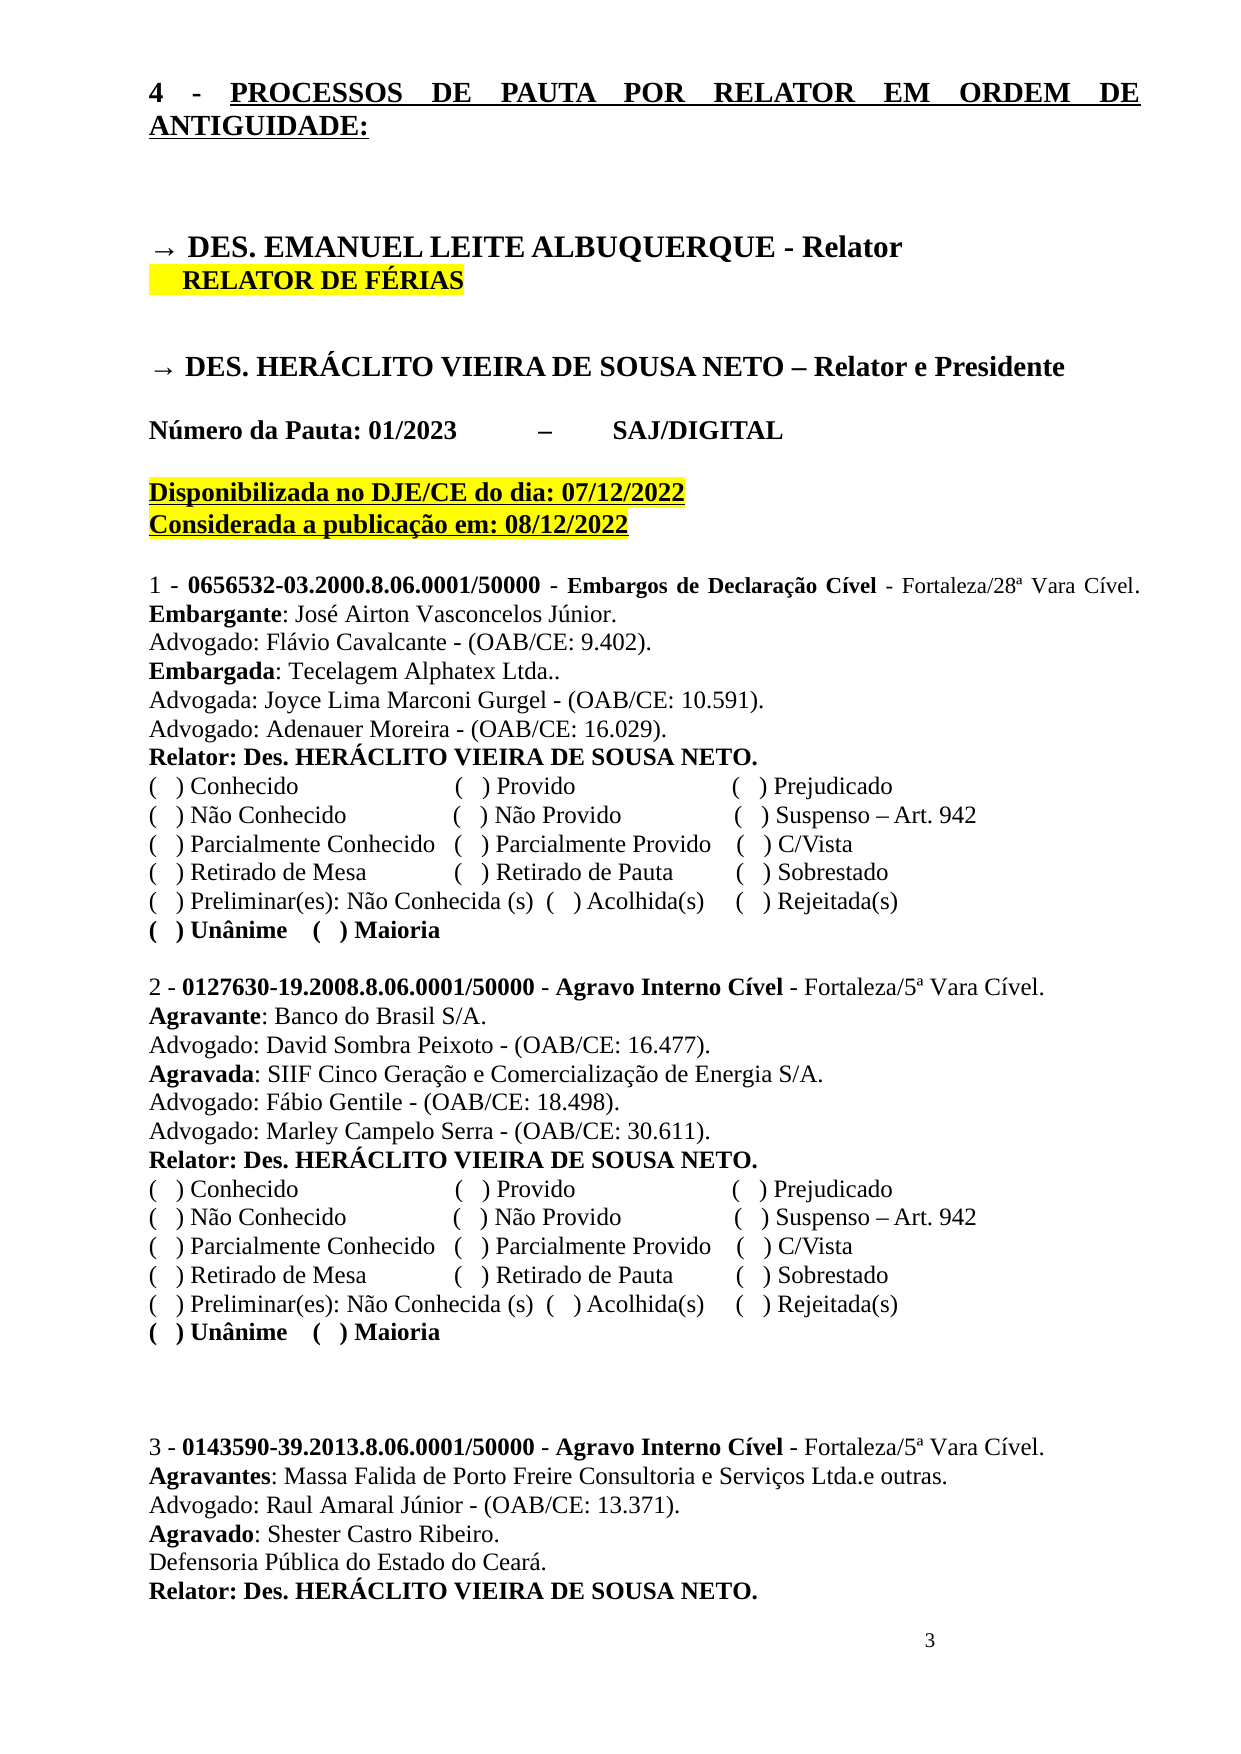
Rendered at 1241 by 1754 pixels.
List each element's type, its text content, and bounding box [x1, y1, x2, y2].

text Advogada: Joyce Lima Marconi Gurgel - (OAB/CE: 10.591). [148, 685, 1141, 714]
text Disponibilizada no DJE/CE do dia: 07/12/2022 [148, 477, 1141, 508]
text Agravantes: Massa Falida de Porto Freire Consultoria e Serviços Ltda.e outras. [148, 1461, 1141, 1490]
text Número da Pauta: 01/2023 – SAJ/DIGITAL [148, 414, 1141, 445]
text Embargada: Tecelagem Alphatex Ltda.. [148, 656, 1141, 685]
text Defensoria Pública do Estado do Ceará. [148, 1547, 1141, 1576]
text Agravada: SIIF Cinco Geração e Comercialização de Energia S/A. [148, 1059, 1141, 1087]
text Relator: Des. HERÁCLITO VIEIRA DE SOUSA NETO. [148, 1576, 1141, 1605]
text ( ) Preliminar(es): Não Conhecida (s) ( ) Acolhida(s) ( ) Rejeitada(s) [148, 1289, 1158, 1317]
text ( ) Preliminar(es): Não Conhecida (s) ( ) Acolhida(s) ( ) Rejeitada(s) [148, 886, 1158, 915]
text Advogado: Flávio Cavalcante - (OAB/CE: 9.402). [148, 627, 1141, 656]
text ( ) Parcialmente Conhecido ( ) Parcialmente Provido ( ) C/Vista [148, 829, 1158, 857]
text RELATOR DE FÉRIAS [148, 264, 1141, 295]
text ( ) Não Conhecido ( ) Não Provido ( ) Suspenso – Art. 942 [148, 1202, 1158, 1231]
text ( ) Unânime ( ) Maioria [148, 915, 1158, 944]
text → DES. HERÁCLITO VIEIRA DE SOUSA NETO – Relator e Presidente [148, 349, 1141, 383]
text Considerada a publicação em: 08/12/2022 [148, 508, 1141, 539]
text Relator: Des. HERÁCLITO VIEIRA DE SOUSA NETO. [148, 1145, 1141, 1174]
text ( ) Conhecido ( ) Provido ( ) Prejudicado [148, 1174, 1141, 1202]
text Agravante: Banco do Brasil S/A. [148, 1001, 1141, 1030]
text 3 - 0143590-39.2013.8.06.0001/50000 - Agravo Interno Cível - Fortaleza/5ª Vara Cível. [148, 1432, 1141, 1461]
text 4 - PROCESSOS DE PAUTA POR RELATOR EM ORDEM DE ANTIGUIDADE: [148, 75, 1141, 142]
text Advogado: Adenauer Moreira - (OAB/CE: 16.029). [148, 714, 1141, 742]
text Advogado: Raul Amaral Júnior - (OAB/CE: 13.371). [148, 1490, 1141, 1519]
text 1 - 0656532-03.2000.8.06.0001/50000 - Embargos de Declaração Cível - Fortaleza/28ª Vara Cível. Embargante: José Airton Vasconcelos Júnior. [148, 570, 1141, 627]
text 2 - 0127630-19.2008.8.06.0001/50000 - Agravo Interno Cível - Fortaleza/5ª Vara Cível. [148, 972, 1141, 1001]
text Advogado: Fábio Gentile - (OAB/CE: 18.498). [148, 1087, 1141, 1116]
text Advogado: Marley Campelo Serra - (OAB/CE: 30.611). [148, 1116, 1141, 1145]
text → DES. EMANUEL LEITE ALBUQUERQUE - Relator [148, 228, 1141, 264]
text ( ) Retirado de Mesa ( ) Retirado de Pauta ( ) Sobrestado [148, 1260, 1158, 1289]
text Agravado: Shester Castro Ribeiro. [148, 1519, 1141, 1547]
text Relator: Des. HERÁCLITO VIEIRA DE SOUSA NETO. [148, 742, 1141, 771]
text ( ) Unânime ( ) Maioria [148, 1317, 1158, 1346]
text ( ) Não Conhecido ( ) Não Provido ( ) Suspenso – Art. 942 [148, 800, 1158, 829]
text Advogado: David Sombra Peixoto - (OAB/CE: 16.477). [148, 1030, 1141, 1059]
text ( ) Parcialmente Conhecido ( ) Parcialmente Provido ( ) C/Vista [148, 1231, 1158, 1260]
text ( ) Retirado de Mesa ( ) Retirado de Pauta ( ) Sobrestado [148, 857, 1158, 886]
text ( ) Conhecido ( ) Provido ( ) Prejudicado [148, 771, 1141, 800]
